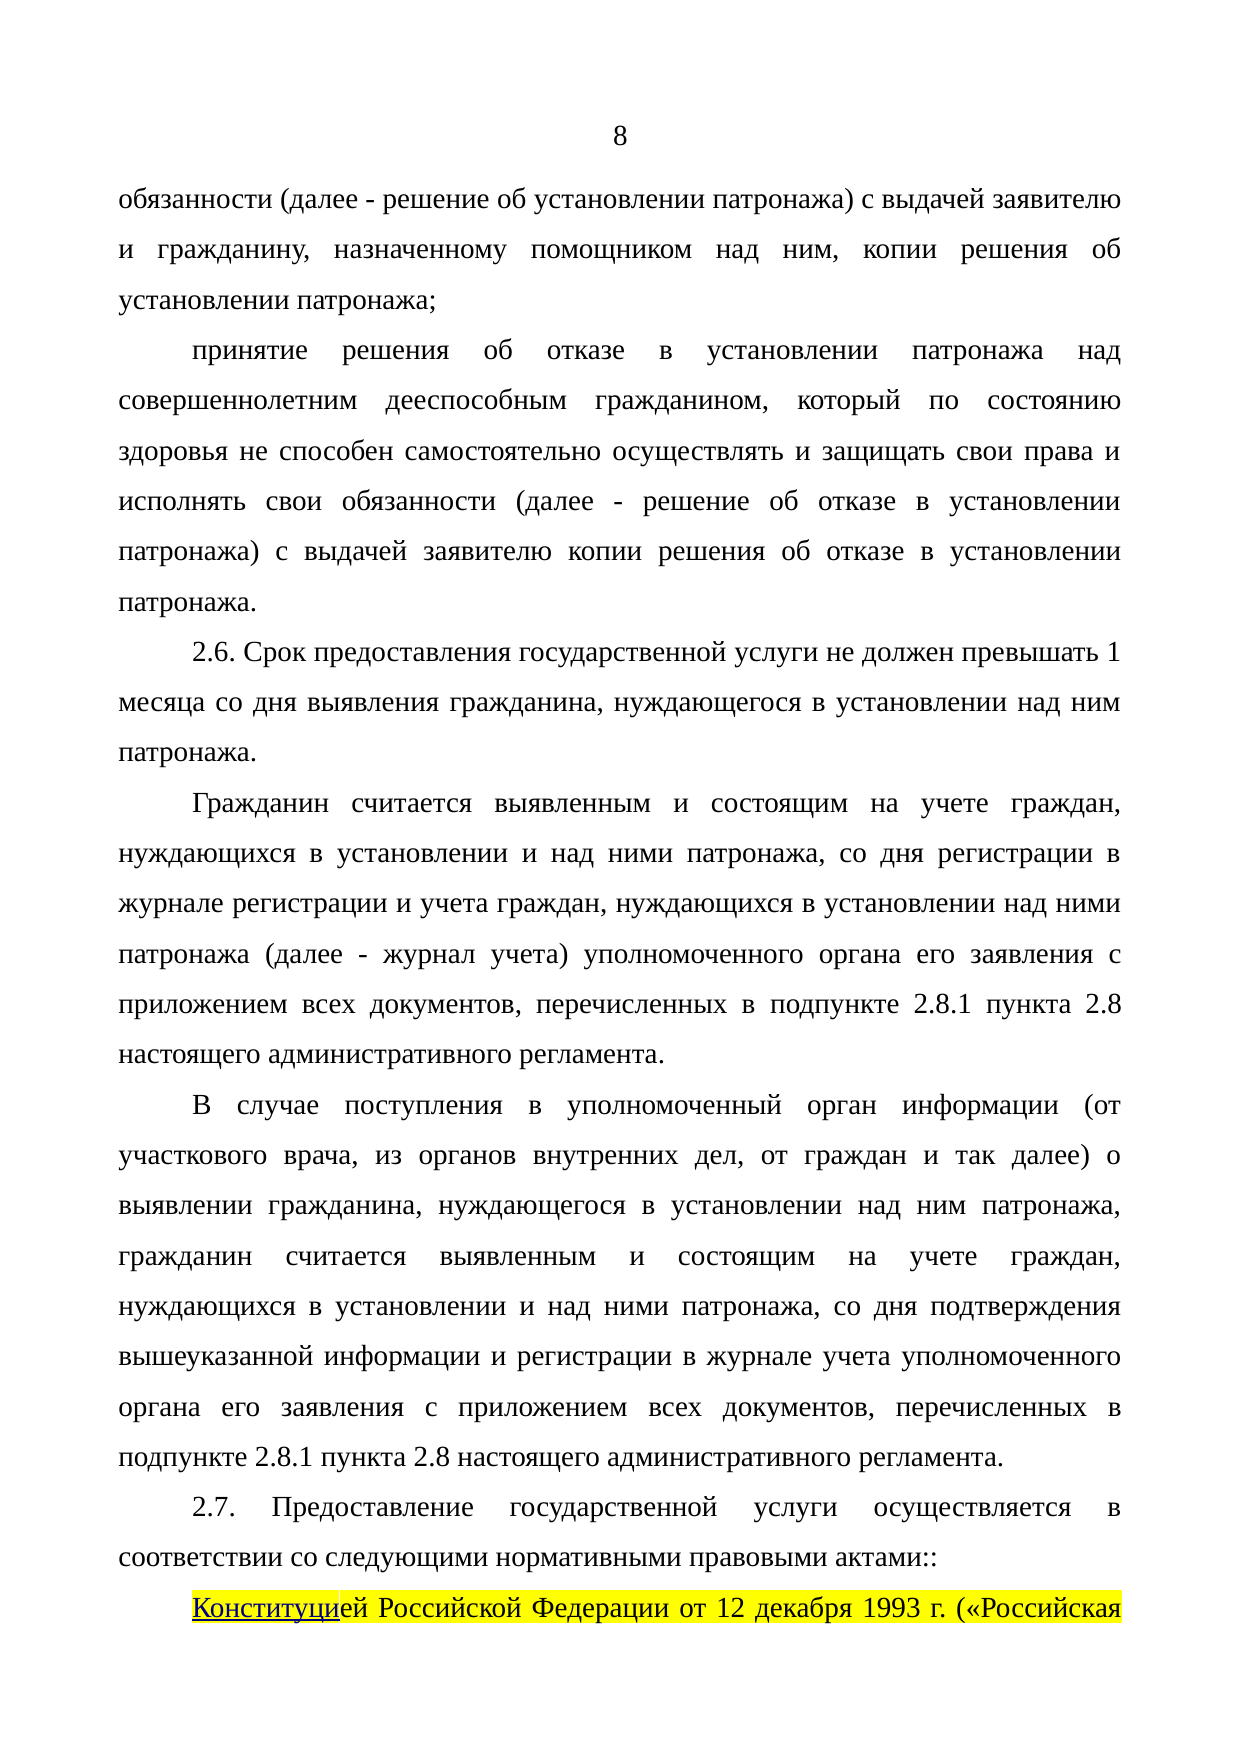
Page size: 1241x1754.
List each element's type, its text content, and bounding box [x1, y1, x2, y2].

text 2.6. Срок предоставления государственной услуги не должен превышать 1 месяца со дня выявления гражданина, нуждающегося в установлении над ним патронажа. [118, 634, 1122, 768]
text обязанности (далее - решение об установлении патронажа) с выдачей заявителю и гражданину, назначенному помощником над ним, копии решения об установлении патронажа; [118, 181, 1122, 315]
text В случае поступления в уполномоченный орган информации (от участкового врача, из органов внутренних дел, от граждан и так далее) о выявлении гражданина, нуждающегося в установлении над ним патронажа, гражданин считается выявленным и состоящим на учете граждан, нуждающихся в установлении и над ними патронажа, со дня подтверждения вышеуказанной информации и регистрации в журнале учета уполномоченного органа его заявления с приложением всех документов, перечисленных в подпункте 2.8.1 пункта 2.8 настоящего административного регламента. [118, 1087, 1122, 1472]
text Гражданин считается выявленным и состоящим на учете граждан, нуждающихся в установлении и над ними патронажа, со дня регистрации в журнале регистрации и учета граждан, нуждающихся в установлении над ними патронажа (далее - журнал учета) уполномоченного органа его заявления с приложением всех документов, перечисленных в подпункте 2.8.1 пункта 2.8 настоящего административного регламента. [118, 785, 1122, 1070]
text Конституцией Российской Федерации от 12 декабря 1993 г. («Российская [118, 1590, 1122, 1623]
text принятие решения об отказе в установлении патронажа над совершеннолетним дееспособным гражданином, который по состоянию здоровья не способен самостоятельно осуществлять и защищать свои права и исполнять свои обязанности (далее - решение об отказе в установлении патронажа) с выдачей заявителю копии решения об отказе в установлении патронажа. [118, 332, 1122, 617]
text 2.7. Предоставление государственной услуги осуществляется в соответствии со следующими нормативными правовыми актами:: [118, 1489, 1122, 1573]
